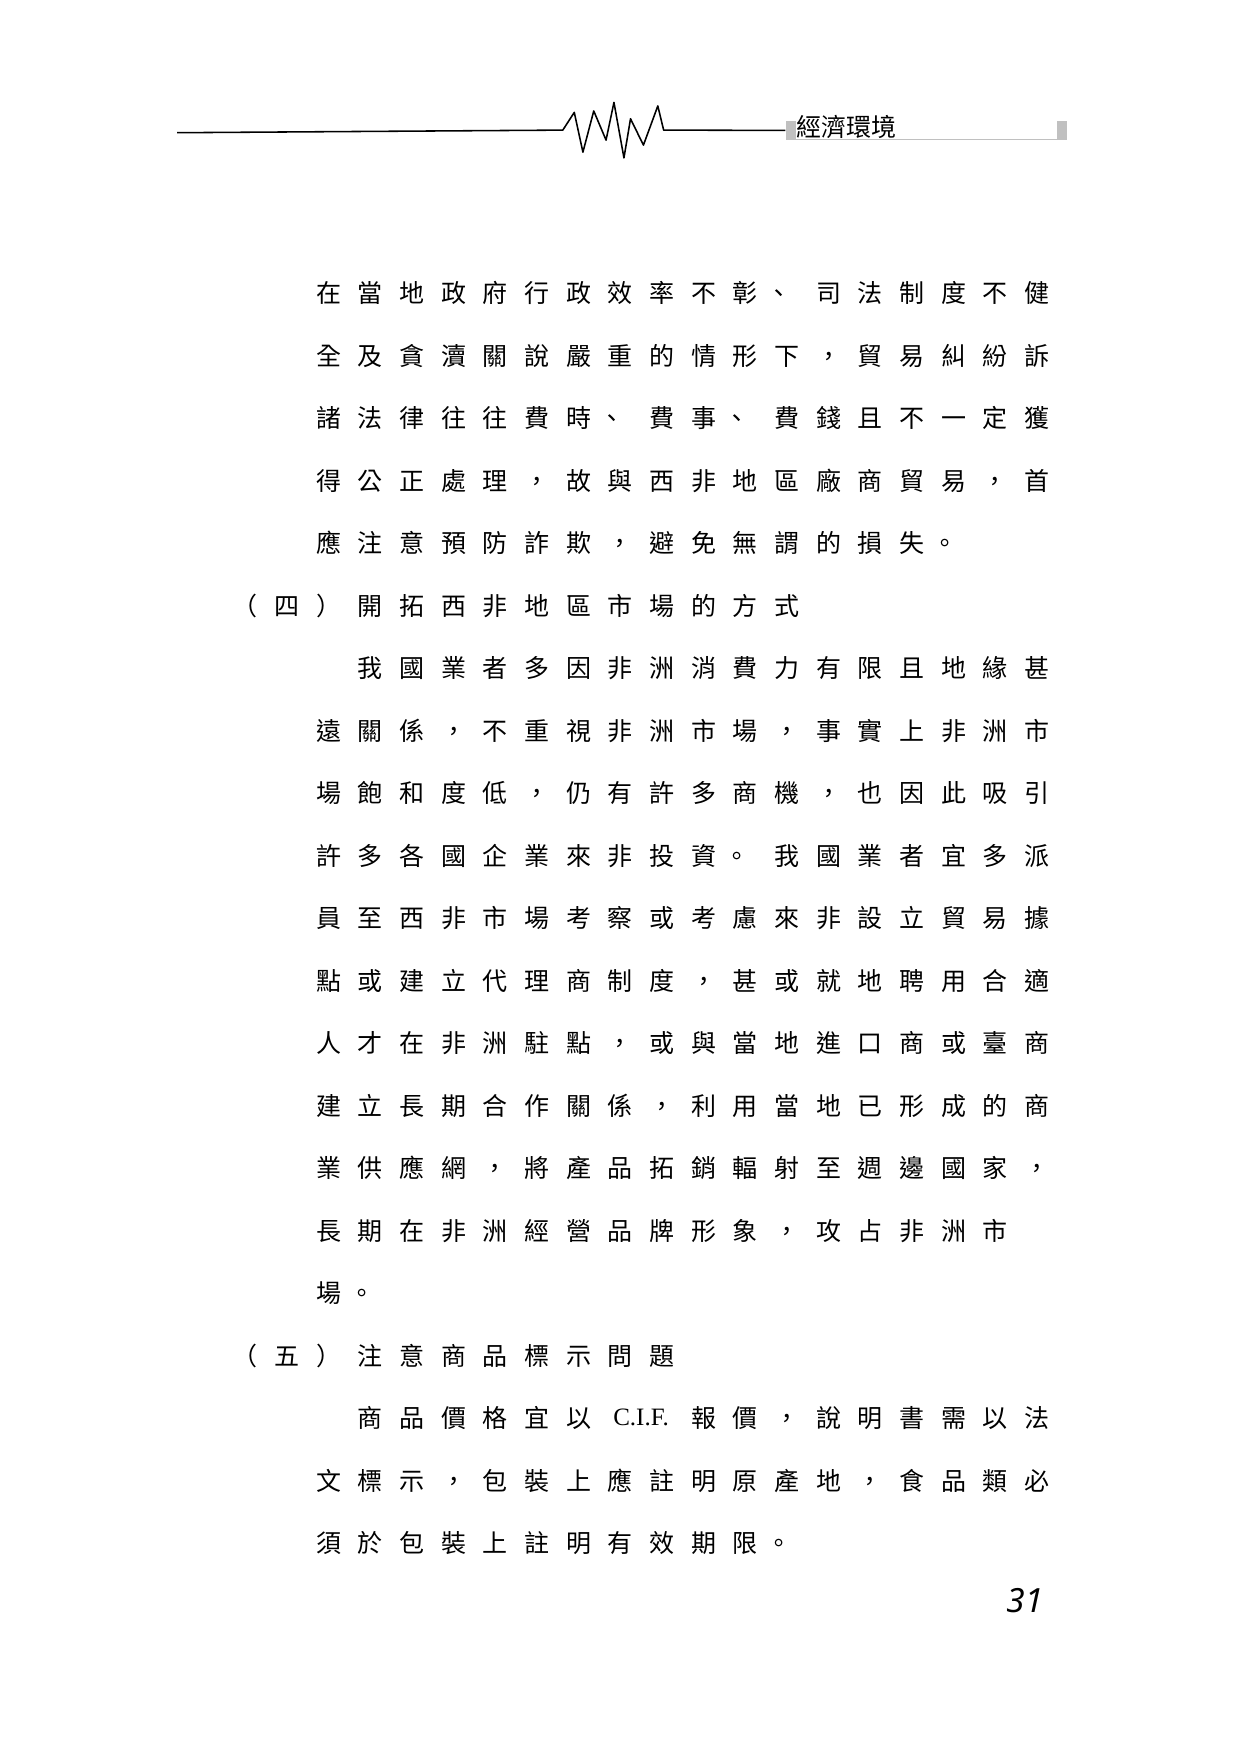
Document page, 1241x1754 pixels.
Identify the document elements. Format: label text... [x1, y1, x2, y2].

text 商品價格宜以C.I.F.報價，說明書需以法文標示，包裝上應註明原產地，食品類必須於包裝上註明有效期限。 [281, 1375, 1058, 1563]
text （四）開拓西非地區市場的方式 [207, 563, 1058, 625]
text （五）注意商品標示問題 [207, 1313, 1058, 1375]
text 我國業者多因非洲消費力有限且地緣甚遠關係，不重視非洲市場，事實上非洲市場飽和度低，仍有許多商機，也因此吸引許多各國企業來非投資。我國業者宜多派員至西非市場考察或考慮來非設立貿易據點或建立代理商制度，甚或就地聘用合適人才在非洲駐點，或與當地進口商或臺商建立長期合作關係，利用當地已形成的商業供應網，將產品拓銷輻射至週邊國家，長期在非洲經營品牌形象，攻占非洲市場。 [281, 625, 1058, 1313]
text 在當地政府行政效率不彰、司法制度不健全及貪瀆關說嚴重的情形下，貿易糾紛訴諸法律往往費時、費事、費錢且不一定獲得公正處理，故與西非地區廠商貿易，首應注意預防詐欺，避免無謂的損失。 [281, 250, 1058, 563]
